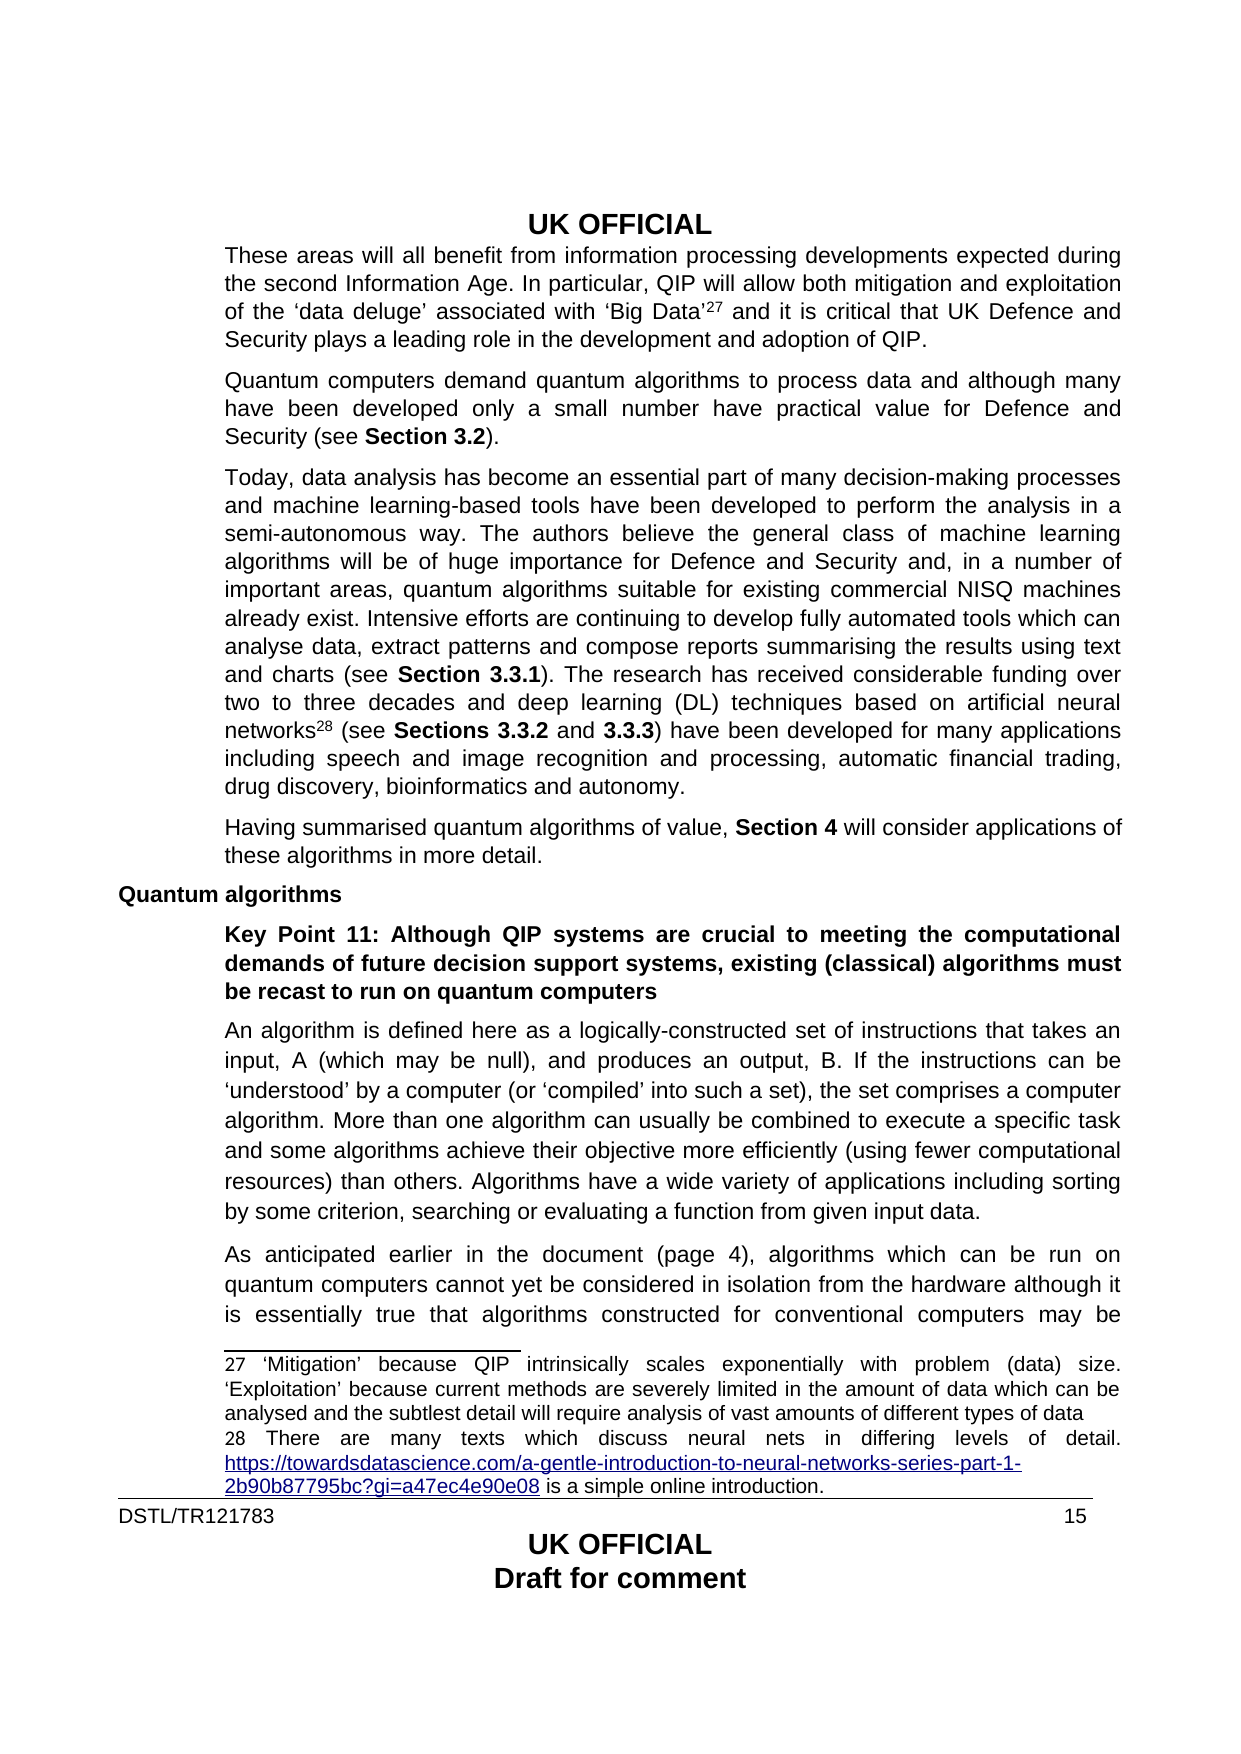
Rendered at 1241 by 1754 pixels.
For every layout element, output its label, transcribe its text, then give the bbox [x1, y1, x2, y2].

text These areas will all benefit from information processing developments expected during the second Information Age. In particular, QIP will allow both mitigation and exploitation of the ‘data deluge’ associated with ‘Big Data’ and it is critical that UK Defence and Security plays a leading role in the development and adoption of QIP. [224, 240, 1122, 353]
text Today, data analysis has become an essential part of many decision-making processes and machine learning-based tools have been developed to perform the analysis in a semi-autonomous way. The authors believe the general class of machine learning algorithms will be of huge importance for Defence and Security and, in a number of important areas, quantum algorithms suitable for existing commercial NISQ machines already exist. Intensive efforts are continuing to develop fully automated tools which can analyse data, extract patterns and compose reports summarising the results using text and charts (see Section 3.3.1). The research has received considerable funding over two to three decades and deep learning (DL) techniques based on artificial neural networks (see Sections 3.3.2 and 3.3.3) have been developed for many applications including speech and image recognition and processing, automatic financial trading, drug discovery, bioinformatics and autonomy. [224, 462, 1122, 799]
text Quantum computers demand quantum algorithms to process data and although many have been developed only a small number have practical value for Defence and Security (see Section 3.2). [224, 365, 1122, 449]
text As anticipated earlier in the document (page 4), algorithms which can be run on quantum computers cannot yet be considered in isolation from the hardware although it is essentially true that algorithms constructed for conventional computers may be [224, 1241, 1122, 1327]
text There are many texts which discuss neural nets in differing levels of detail. https://towardsdatascience.com/a-gentle-introduction-to-neural-networks-series-part-1-2b90b87795bc?gi=a47ec4e90e08 is a simple online introduction. [224, 1425, 1122, 1498]
text Key Point 11: Although QIP systems are crucial to meeting the computational demands of future decision support systems, existing (classical) algorithms must be recast to run on quantum computers [224, 920, 1122, 1004]
text ‘Mitigation’ because QIP intrinsically scales exponentially with problem (data) size. ‘Exploitation’ because current methods are severely limited in the amount of data which can be analysed and the subtlest detail will require analysis of vast amounts of different types of data [224, 1352, 1122, 1425]
text Having summarised quantum algorithms of value, Section 4 will consider applications of these algorithms in more detail. [224, 812, 1122, 868]
text An algorithm is defined here as a logically-constructed set of instructions that takes an input, A (which may be null), and produces an output, B. If the instructions can be ‘understood’ by a computer (or ‘compiled’ into such a set), the set comprises a computer algorithm. More than one algorithm can usually be combined to execute a specific task and some algorithms achieve their objective more efficiently (using fewer computational resources) than others. Algorithms have a wide variety of applications including sorting by some criterion, searching or evaluating a function from given input data. [224, 1017, 1122, 1224]
subtitle Quantum algorithms [118, 881, 1122, 907]
